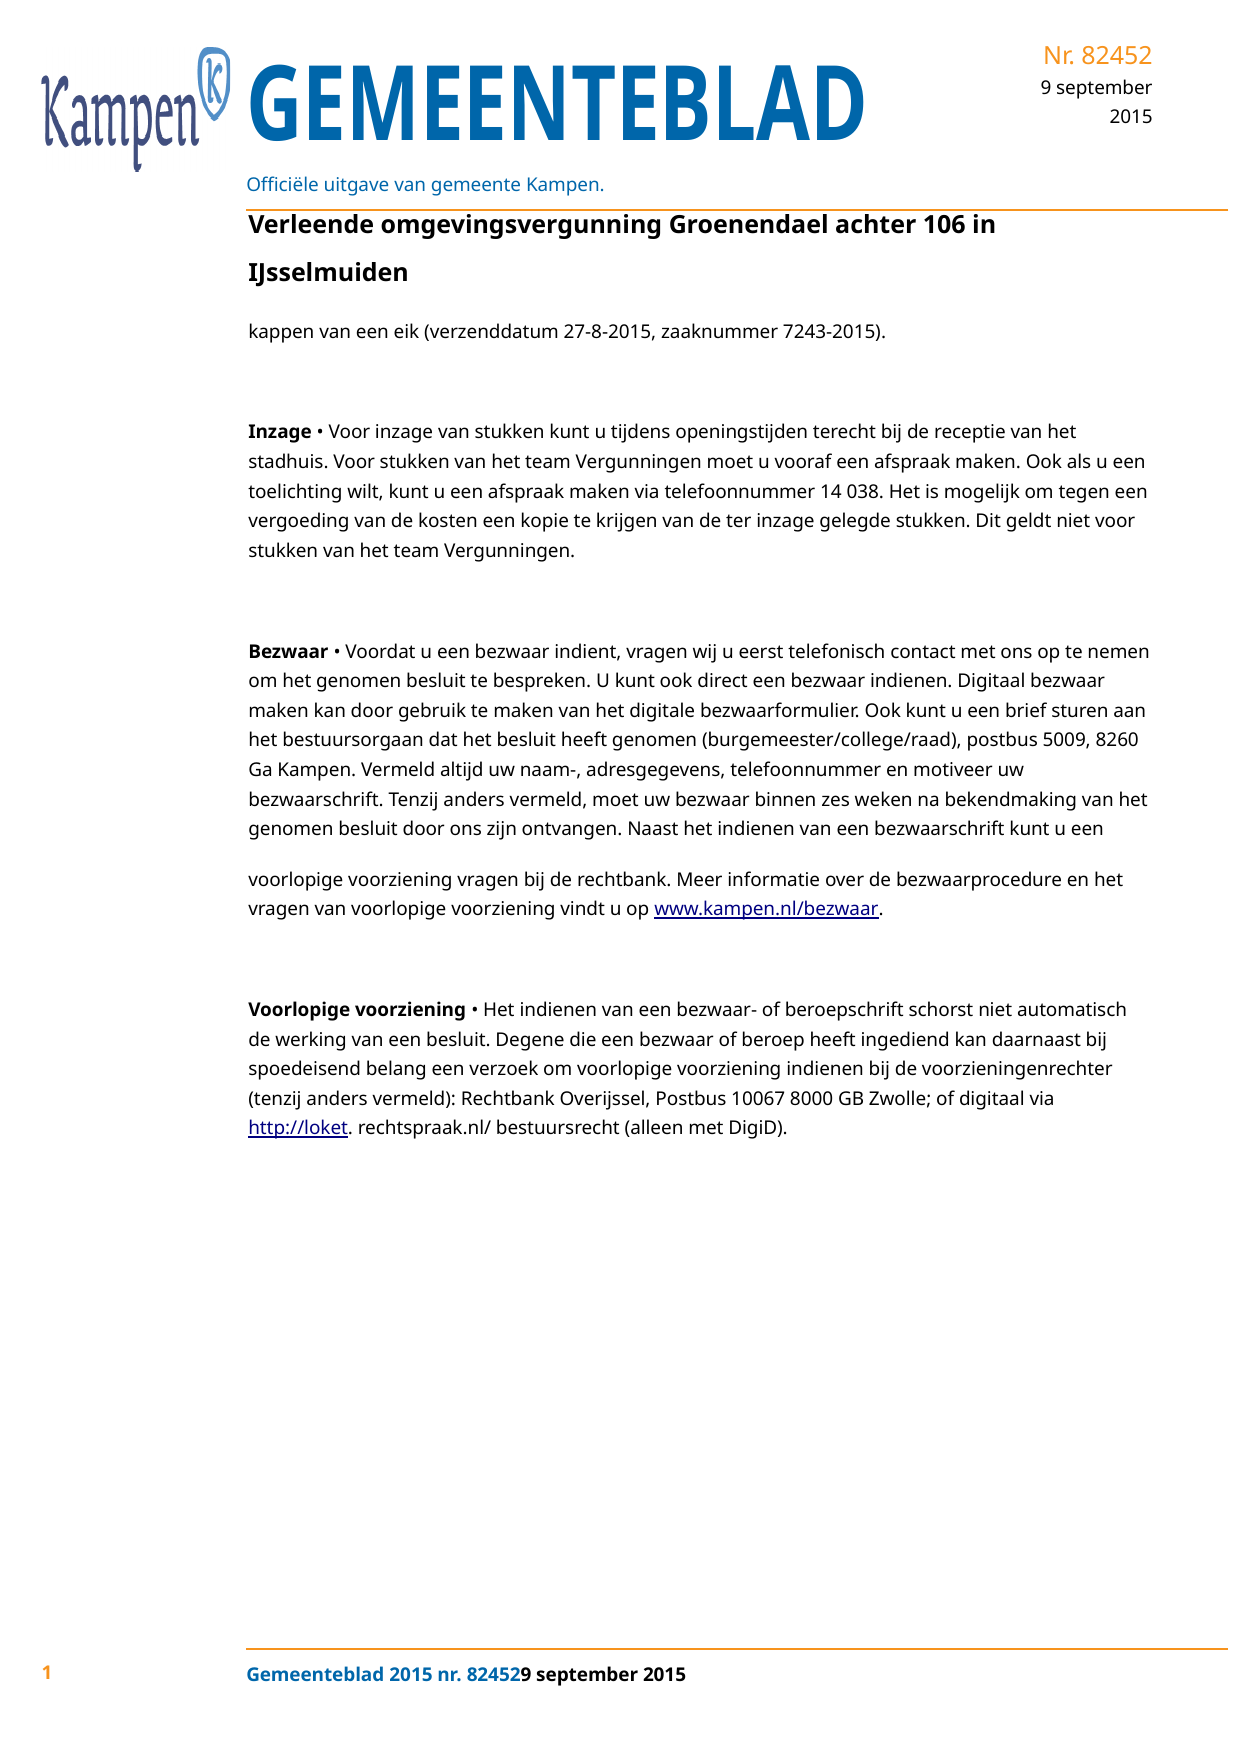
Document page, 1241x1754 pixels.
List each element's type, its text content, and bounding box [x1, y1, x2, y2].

text Bezwaar • Voordat u een bezwaar indient, vragen wij u eerst telefonisch contact met ons op te nemen om het genomen besluit te bespreken. U kunt ook direct een bezwaar indienen. Digitaal bezwaar maken kan door gebruik te maken van het digitale bezwaarformulier. Ook kunt u een brief sturen aan het bestuursorgaan dat het besluit heeft genomen (burgemeester/college/raad), postbus 5009, 8260 Ga Kampen. Vermeld altijd uw naam-, adresgegevens, telefoonnummer en motiveer uw bezwaarschrift. Tenzij anders vermeld, moet uw bezwaar binnen zes weken na bekendmaking van het genomen besluit door ons zijn ontvangen. Naast het indienen van een bezwaarschrift kunt u een [248, 638, 1152, 841]
text kappen van een eik (verzenddatum 27-8-2015, zaaknummer 7243-2015). [248, 318, 1152, 344]
text voorlopige voorziening vragen bij de rechtbank. Meer informatie over de bezwaarprocedure en het vragen van voorlopige voorziening vindt u op www.kampen.nl/bezwaar. [248, 866, 1152, 921]
picture [41, 47, 231, 172]
text Voorlopige voorziening • Het indienen van een bezwaar- of beroepschrift schorst niet automatisch de werking van een besluit. Degene die een bezwaar of beroep heeft ingediend kan daarnaast bij spoedeisend belang een verzoek om voorlopige voorziening indienen bij de voorzieningenrechter (tenzij anders vermeld): Rechtbank Overijssel, Postbus 10067 8000 GB Zwolle; of digitaal via http://loket. rechtspraak.nl/ bestuursrecht (alleen met DigiD). [248, 996, 1152, 1140]
text Inzage • Voor inzage van stukken kunt u tijdens openingstijden terecht bij de receptie van het stadhuis. Voor stukken van het team Vergunningen moet u vooraf een afspraak maken. Ook als u een toelichting wilt, kunt u een afspraak maken via telefoonnummer 14 038. Het is mogelijk om tegen een vergoeding van de kosten een kopie te krijgen van de ter inzage gelegde stukken. Dit geldt niet voor stukken van het team Vergunningen. [248, 419, 1152, 563]
text Verleende omgevingsvergunning Groenendael achter 106 in IJsselmuiden [248, 211, 1152, 288]
